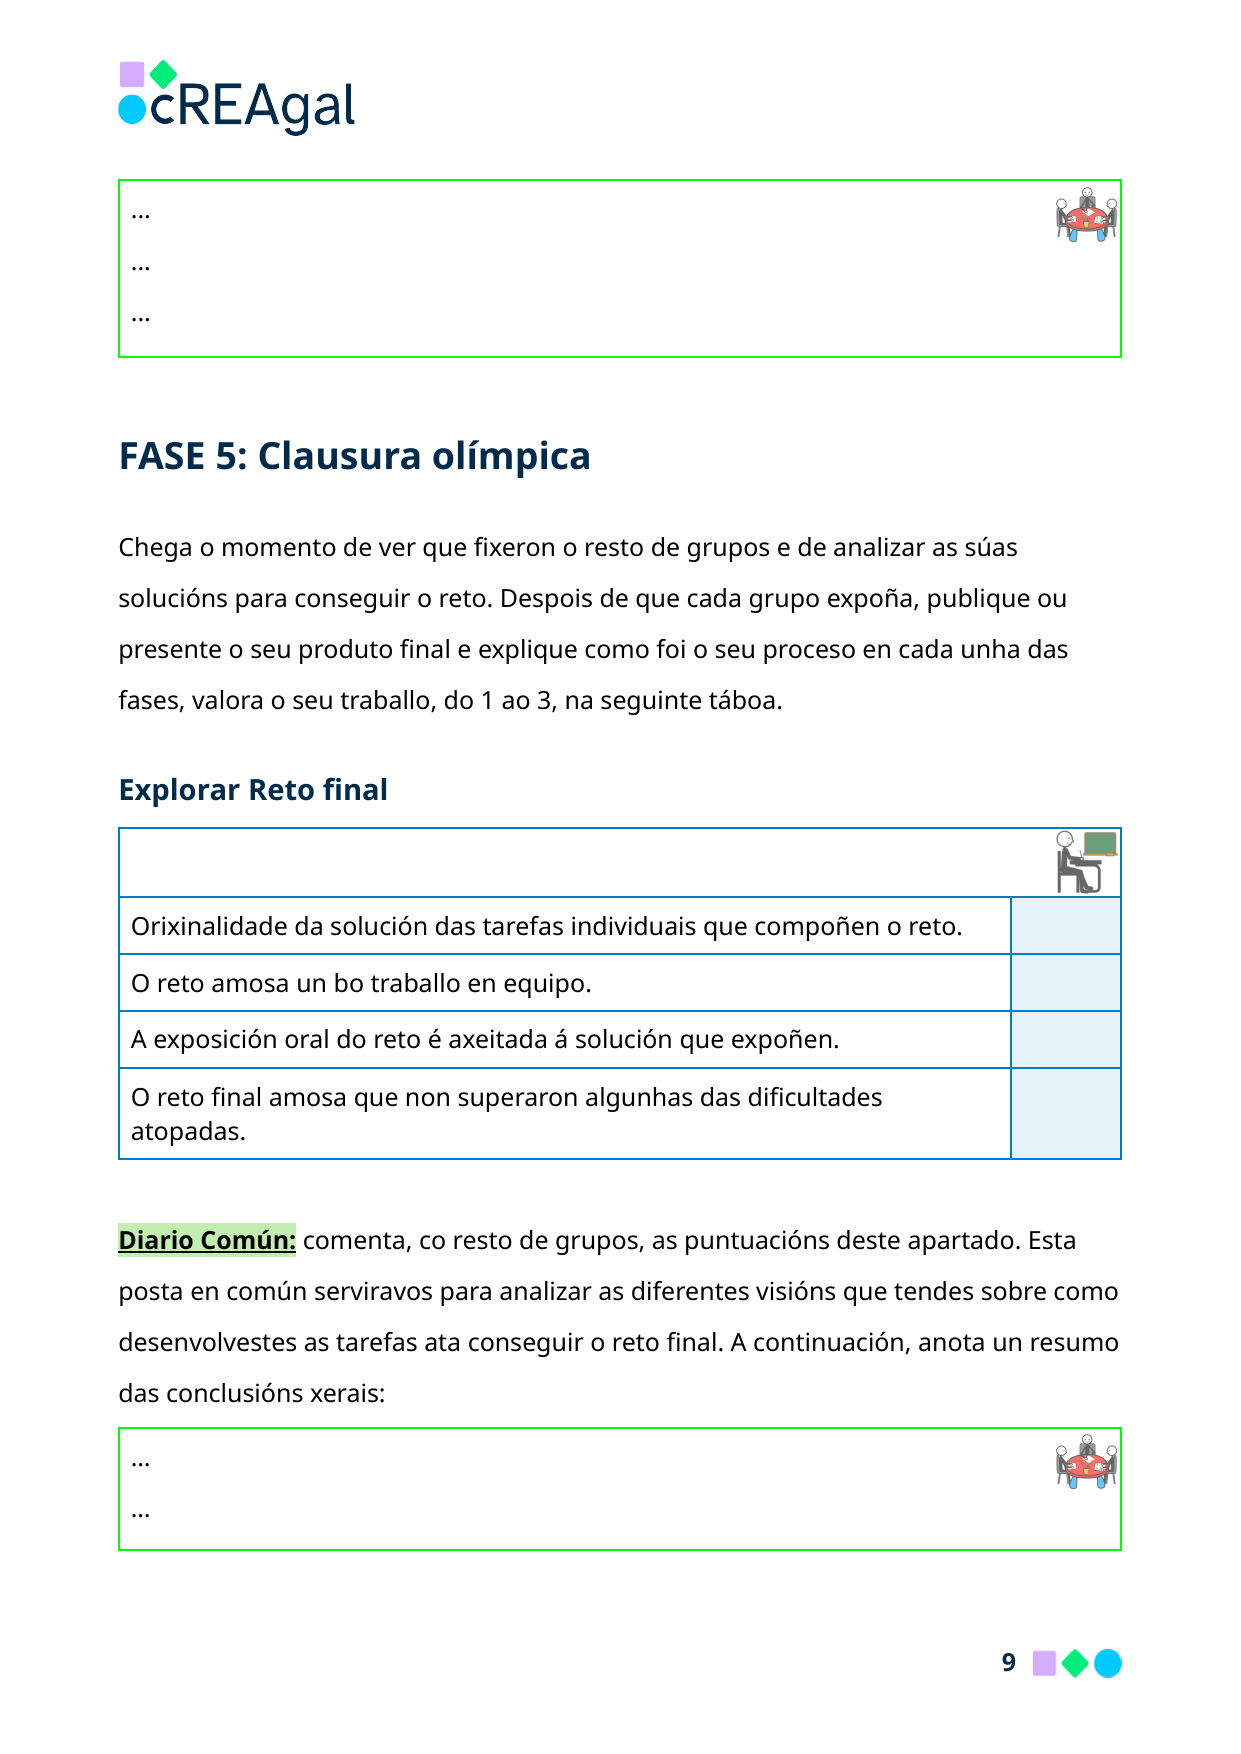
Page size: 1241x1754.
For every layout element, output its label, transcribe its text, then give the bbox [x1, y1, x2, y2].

picture [1032, 1649, 1105, 1678]
table_cell [1012, 955, 1120, 1010]
table_header [120, 829, 1120, 896]
table_cell [1012, 898, 1120, 953]
table_header ... ... ... [120, 181, 1120, 356]
subtitle FASE 5: Clausura olímpica [118, 429, 1122, 480]
picture [1111, 1666, 1122, 1678]
text Chega o momento de ver que fixeron o resto de grupos e de analizar as súas solucións para conseguir o reto. Despois de que cada grupo expoña, publique ou presente o seu produto final e explique como foi o seu proceso en cada unha das fases, valora o seu traballo, do 1 ao 3, na seguinte táboa. [118, 529, 1122, 717]
table_cell [1012, 1012, 1120, 1067]
table_cell Orixinalidade da solución das tarefas individuais que compoñen o reto. [120, 898, 1010, 953]
table_cell O reto final amosa que non superaron algunhas das dificultades atopadas. [120, 1069, 1010, 1158]
table_header … … [120, 1429, 1120, 1549]
picture [1112, 1649, 1122, 1660]
table_cell [1012, 1069, 1120, 1158]
picture [118, 60, 355, 136]
text Diario Común: comenta, co resto de grupos, as puntuacións deste apartado. Esta posta en común serviravos para analizar as diferentes visións que tendes sobre como desenvolvestes as tarefas ata conseguir o reto final. A continuación, anota un resumo das conclusións xerais: [118, 1223, 1122, 1410]
table_cell A exposición oral do reto é axeitada á solución que expoñen. [120, 1012, 1010, 1067]
table_cell O reto amosa un bo traballo en equipo. [120, 955, 1010, 1010]
subtitle Explorar Reto final [118, 769, 1122, 809]
